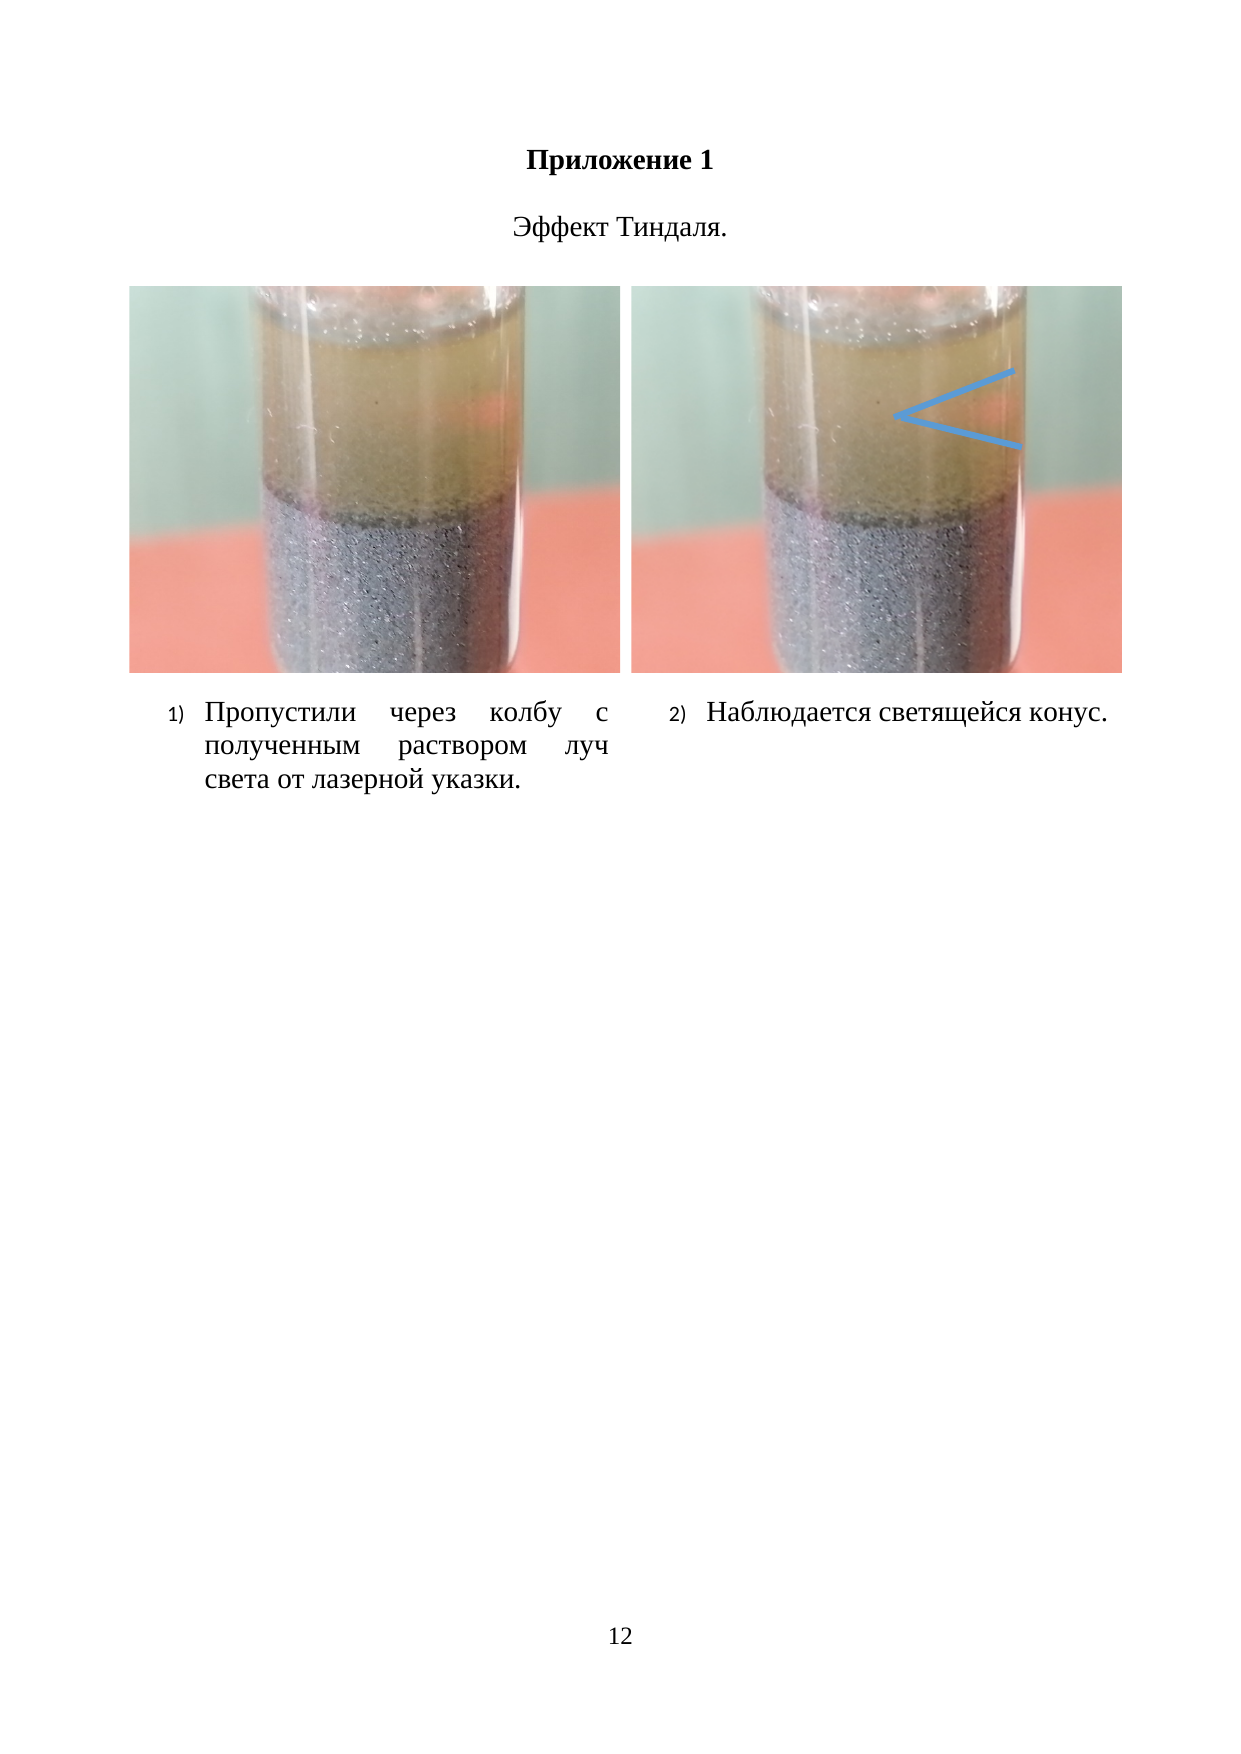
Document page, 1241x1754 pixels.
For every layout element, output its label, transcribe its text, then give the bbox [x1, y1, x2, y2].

table_cell Пропустили через колбу с полученным раствором луч света от лазерной указки. [118, 683, 620, 805]
text Эффект Тиндаля. [118, 209, 1122, 243]
table_header [118, 276, 620, 683]
table_header [620, 276, 1122, 683]
table_cell Наблюдается светящейся конус. [620, 683, 1122, 805]
text Приложение 1 [118, 142, 1122, 176]
